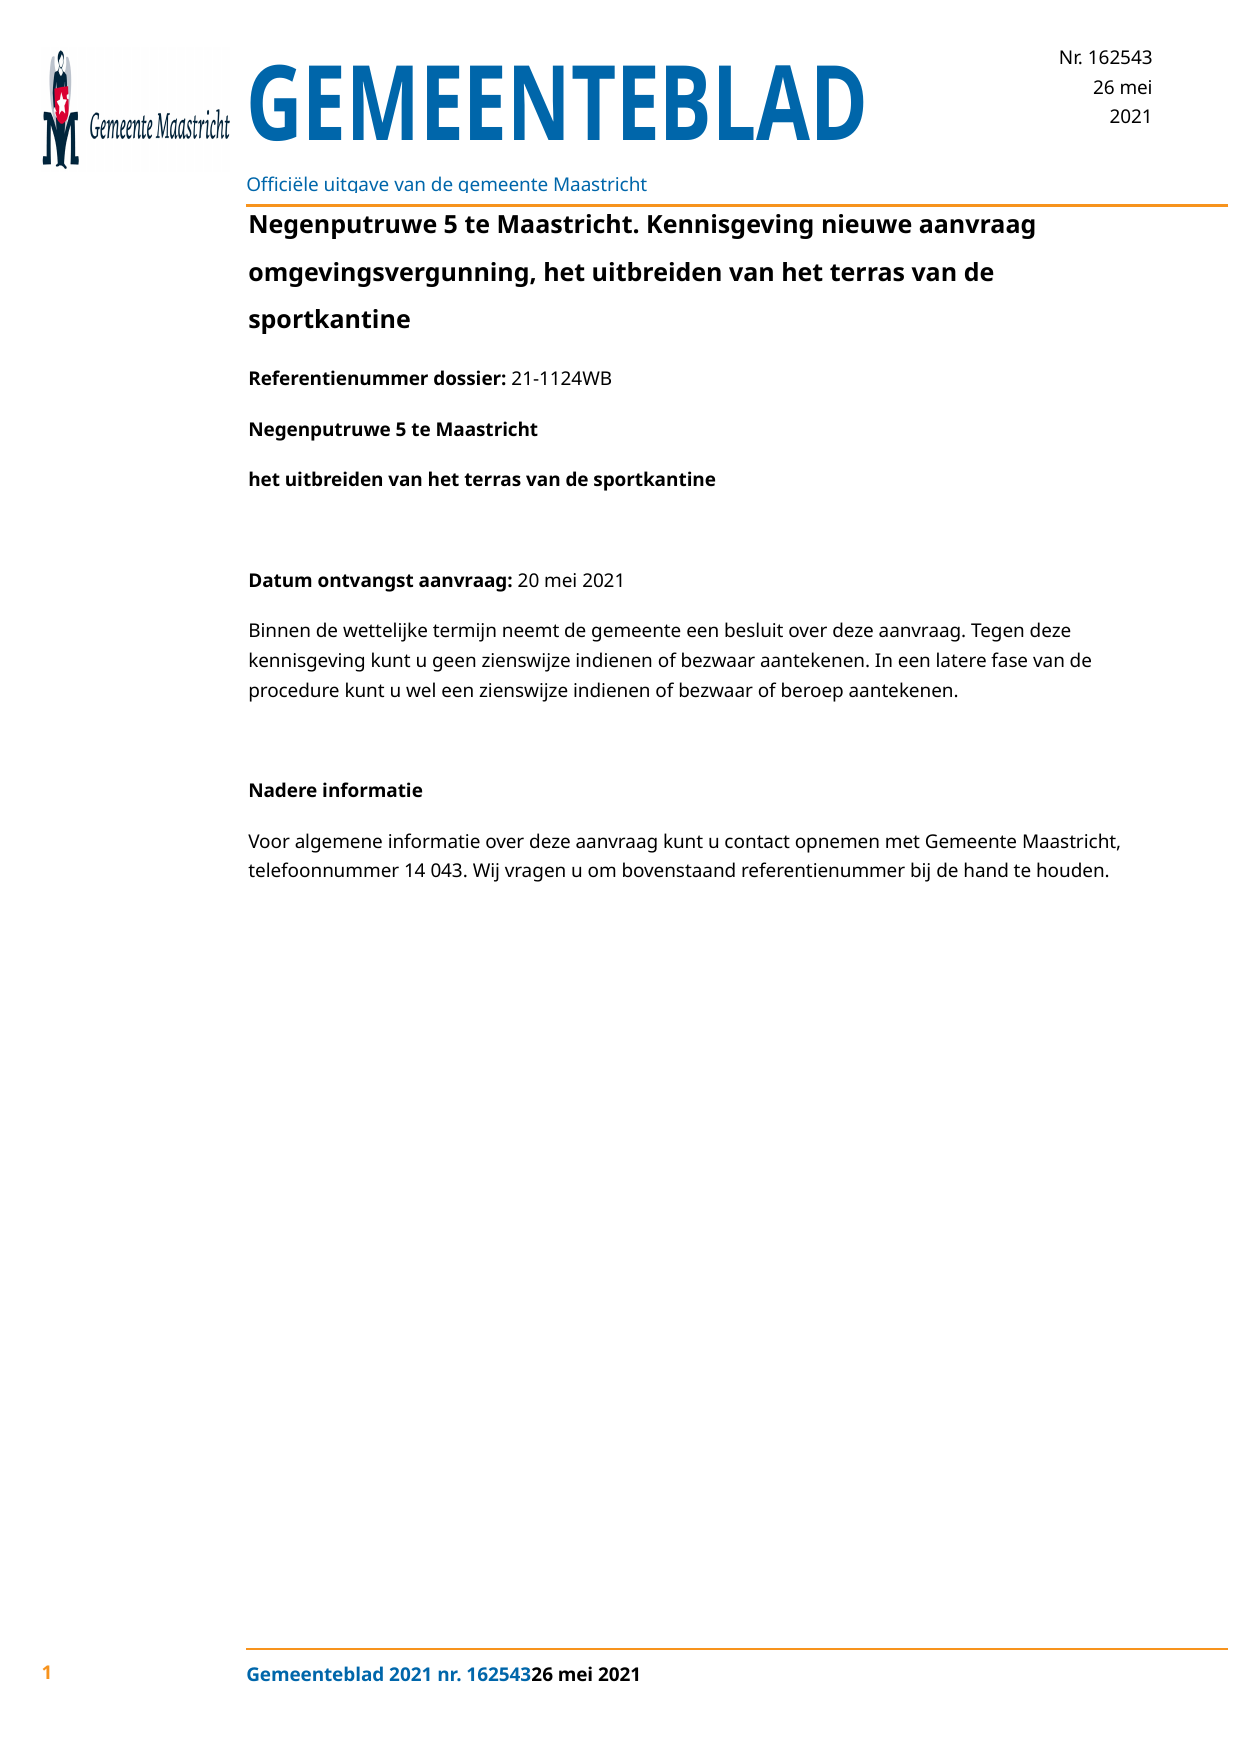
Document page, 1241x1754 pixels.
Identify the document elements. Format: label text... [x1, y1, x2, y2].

text Binnen de wettelijke termijn neemt de gemeente een besluit over deze aanvraag. Tegen deze kennisgeving kunt u geen zienswijze indienen of bezwaar aantekenen. In een latere fase van de procedure kunt u wel een zienswijze indienen of bezwaar of beroep aantekenen. [248, 618, 1152, 702]
text Referentienummer dossier: 21-1124WB [248, 366, 1152, 391]
text Negenputruwe 5 te Maastricht. Kennisgeving nieuwe aanvraag omgevingsvergunning, het uitbreiden van het terras van de sportkantine [248, 207, 1152, 336]
text Voor algemene informatie over deze aanvraag kunt u contact opnemen met Gemeente Maastricht, telefoonnummer 14 043. Wij vragen u om bovenstaand referentienummer bij de hand te houden. [248, 828, 1152, 883]
text Datum ontvangst aanvraag: 20 mei 2021 [248, 567, 1152, 593]
picture [41, 47, 231, 172]
text Nadere informatie [248, 778, 1152, 803]
text Negenputruwe 5 te Maastricht [248, 416, 1152, 442]
text het uitbreiden van het terras van de sportkantine [248, 466, 1152, 492]
